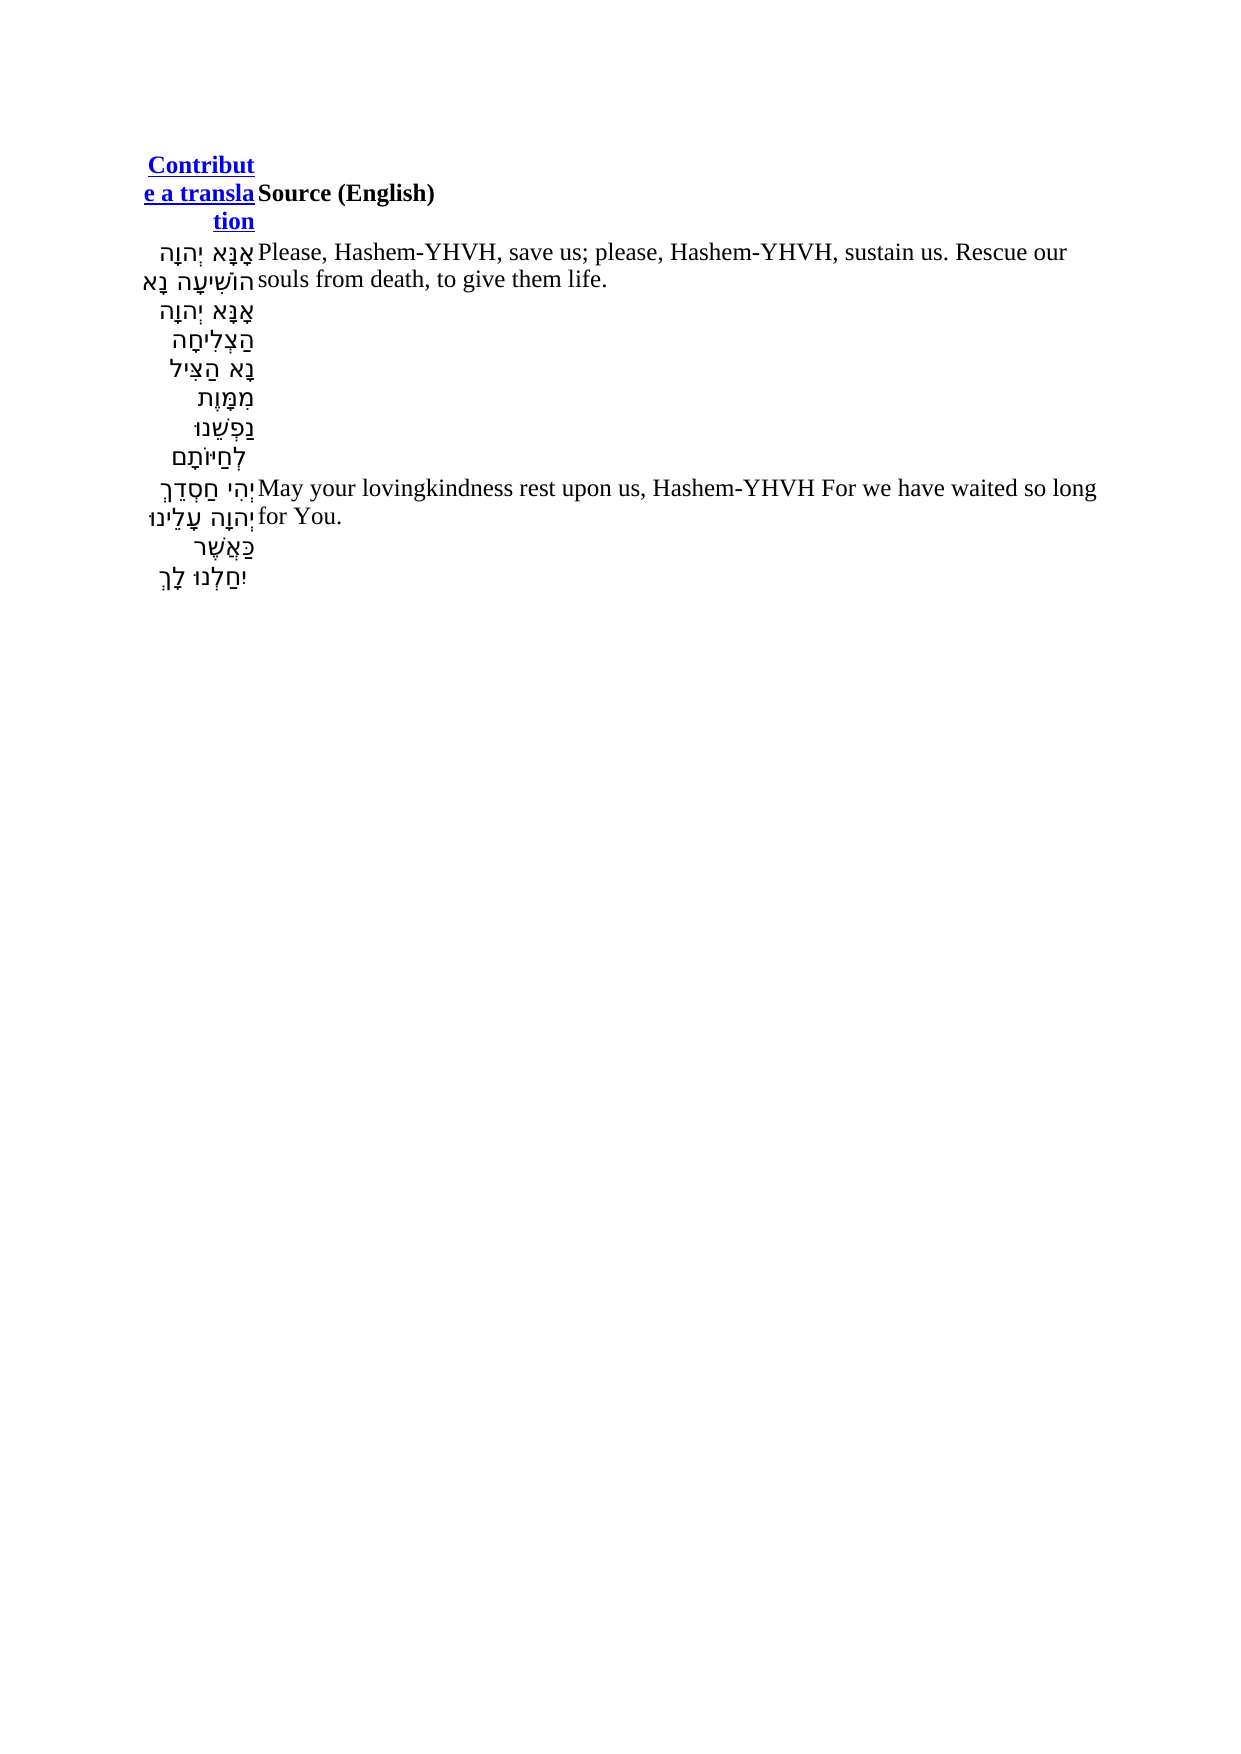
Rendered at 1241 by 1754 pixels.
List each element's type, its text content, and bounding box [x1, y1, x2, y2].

table_header Contribute a translation [135, 150, 256, 236]
table_header Source (English) [256, 150, 1105, 236]
table_cell יְהִי חַסְדֵךְ יְהוָה עָלֵינוּ כַּאֲשֶׁר יִחַלְנוּ לָךְ [135, 473, 256, 592]
table_cell Please, Hashem-YHVH, save us; please, Hashem-YHVH, sustain us. Rescue our souls from death, to give them life. [256, 236, 1105, 473]
table_cell May your lovingkindness rest upon us, Hashem-YHVH For we have waited so long for You. [256, 473, 1105, 592]
table_cell אָנָּא יְהוָה הוֹשִׁיעָה נָא אָנָּא יְהוָה הַצְלִיחָה נָא הַצִּיל מִמָּוֶת נַפְשֵׁנוּ לְחַיּוֹתָם [135, 236, 256, 473]
